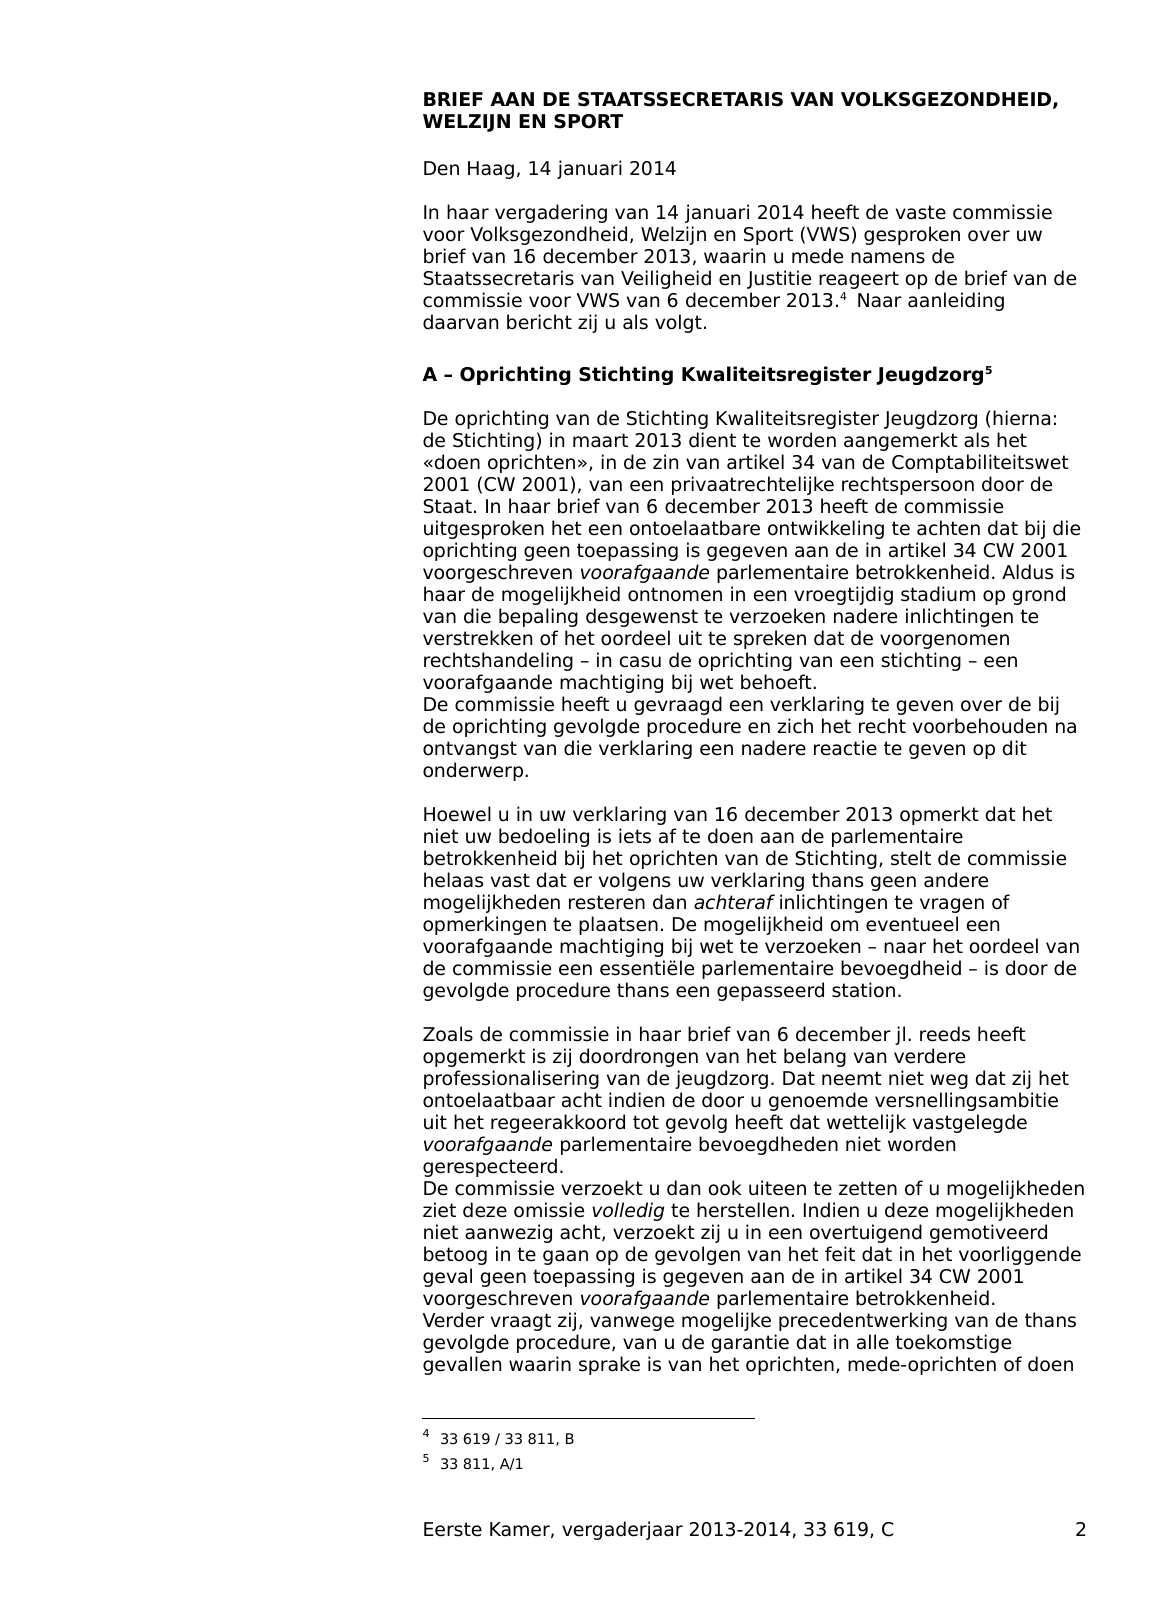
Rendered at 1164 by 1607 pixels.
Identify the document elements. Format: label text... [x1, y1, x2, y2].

text Den Haag, 14 januari 2014 [422, 158, 1087, 180]
subtitle BRIEF AAN DE STAATSSECRETARIS VAN VOLKSGEZONDHEID, WELZIJN EN SPORT [422, 89, 1087, 133]
text De commissie verzoekt u dan ook uiteen te zetten of u mogelijkheden ziet deze omissie volledig te herstellen. Indien u deze mogelijkheden niet aanwezig acht, verzoekt zij u in een overtuigend gemotiveerd betoog in te gaan op de gevolgen van het feit dat in het voorliggende geval geen toepassing is gegeven aan de in artikel 34 CW 2001 voorgeschreven voorafgaande parlementaire betrokkenheid. [422, 1178, 1087, 1310]
text In haar vergadering van 14 januari 2014 heeft de vaste commissie voor Volksgezondheid, Welzijn en Sport (VWS) gesproken over uw brief van 16 december 2013, waarin u mede namens de Staatssecretaris van Veiligheid en Justitie reageert op de brief van de commissie voor VWS van 6 december 2013. Naar aanleiding daarvan bericht zij u als volgt. [422, 202, 1087, 334]
text 33 811, A/1 [422, 1452, 1087, 1474]
text 33 619 / 33 811, B [422, 1427, 1087, 1449]
text De oprichting van de Stichting Kwaliteitsregister Jeugdzorg (hierna: de Stichting) in maart 2013 dient te worden aangemerkt als het «doen oprichten», in de zin van artikel 34 van de Comptabiliteitswet 2001 (CW 2001), van een privaatrechtelijke rechtspersoon door de Staat. In haar brief van 6 december 2013 heeft de commissie uitgesproken het een ontoelaatbare ontwikkeling te achten dat bij die oprichting geen toepassing is gegeven aan de in artikel 34 CW 2001 voorgeschreven voorafgaande parlementaire betrokkenheid. Aldus is haar de mogelijkheid ontnomen in een vroegtijdig stadium op grond van die bepaling desgewenst te verzoeken nadere inlichtingen te verstrekken of het oordeel uit te spreken dat de voorgenomen rechtshandeling – in casu de oprichting van een stichting – een voorafgaande machtiging bij wet behoeft. [422, 408, 1087, 694]
text Zoals de commissie in haar brief van 6 december jl. reeds heeft opgemerkt is zij doordrongen van het belang van verdere professionalisering van de jeugdzorg. Dat neemt niet weg dat zij het ontoelaatbaar acht indien de door u genoemde versnellingsambitie uit het regeerakkoord tot gevolg heeft dat wettelijk vastgelegde voorafgaande parlementaire bevoegdheden niet worden gerespecteerd. [422, 1024, 1087, 1178]
text Hoewel u in uw verklaring van 16 december 2013 opmerkt dat het niet uw bedoeling is iets af te doen aan de parlementaire betrokkenheid bij het oprichten van de Stichting, stelt de commissie helaas vast dat er volgens uw verklaring thans geen andere mogelijkheden resteren dan achteraf inlichtingen te vragen of opmerkingen te plaatsen. De mogelijkheid om eventueel een voorafgaande machtiging bij wet te verzoeken – naar het oordeel van de commissie een essentiële parlementaire bevoegdheid – is door de gevolgde procedure thans een gepasseerd station. [422, 804, 1087, 1002]
text De commissie heeft u gevraagd een verklaring te geven over de bij de oprichting gevolgde procedure en zich het recht voorbehouden na ontvangst van die verklaring een nadere reactie te geven op dit onderwerp. [422, 694, 1087, 782]
subtitle A – Oprichting Stichting Kwaliteitsregister Jeugdzorg [422, 364, 1087, 386]
text Verder vraagt zij, vanwege mogelijke precedentwerking van de thans gevolgde procedure, van u de garantie dat in alle toekomstige gevallen waarin sprake is van het oprichten, mede-oprichten of doen [422, 1310, 1087, 1376]
